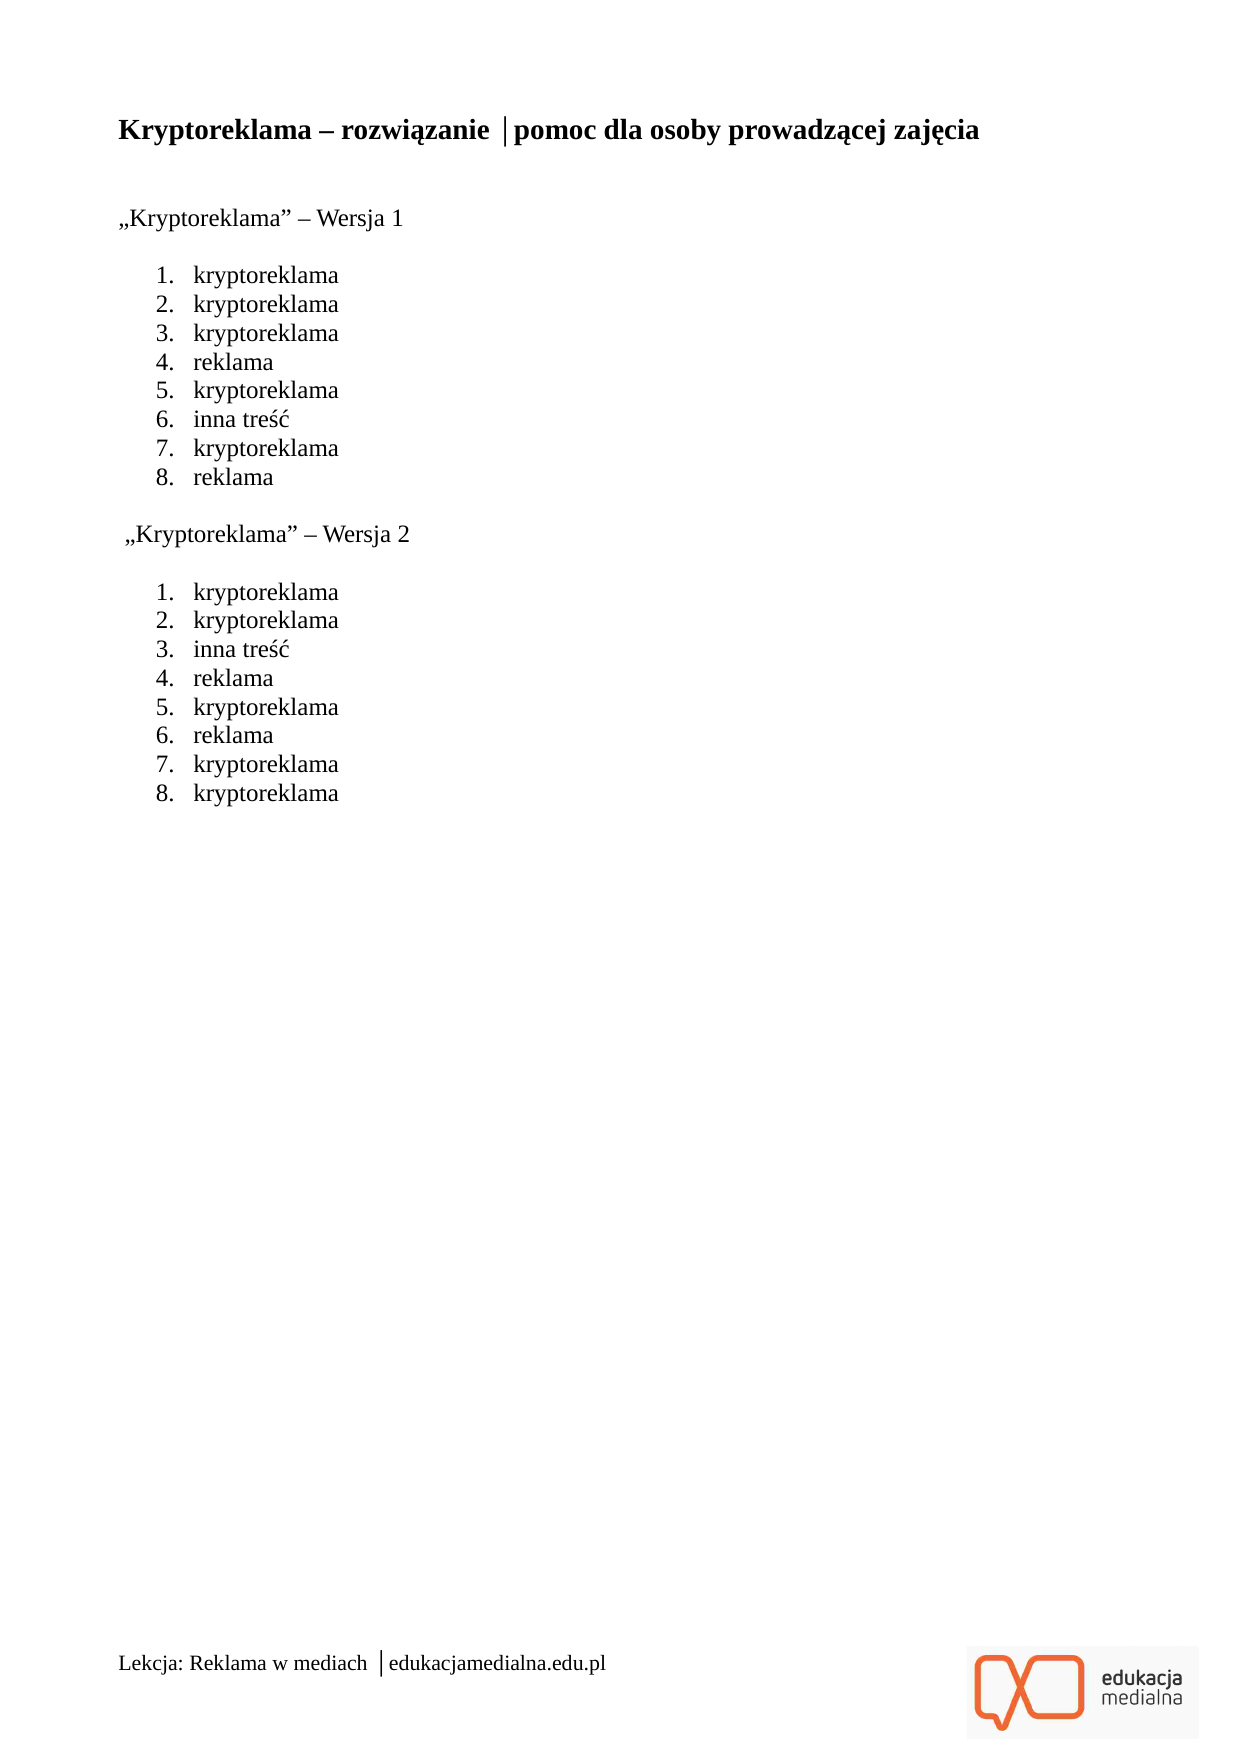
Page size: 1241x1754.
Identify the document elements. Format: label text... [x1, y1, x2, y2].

list kryptoreklama [156, 605, 1122, 634]
list reklama [156, 720, 1122, 749]
list kryptoreklama [156, 778, 1122, 807]
list kryptoreklama [156, 749, 1122, 778]
list inna treść [156, 634, 1122, 663]
list kryptoreklama [156, 260, 1122, 289]
text „Kryptoreklama” – Wersja 2 [118, 519, 1122, 548]
list kryptoreklama [156, 433, 1122, 462]
list inna treść [156, 404, 1122, 433]
text Kryptoreklama – rozwiązanie │pomoc dla osoby prowadzącej zajęcia [118, 112, 1122, 145]
text „Kryptoreklama” – Wersja 1 [118, 203, 1122, 232]
list kryptoreklama [156, 577, 1122, 605]
list kryptoreklama [156, 289, 1122, 318]
list kryptoreklama [156, 375, 1122, 404]
list reklama [156, 347, 1122, 375]
list reklama [156, 663, 1122, 692]
list kryptoreklama [156, 692, 1122, 720]
list kryptoreklama [156, 318, 1122, 347]
picture [966, 1646, 1199, 1739]
list reklama [156, 462, 1122, 490]
